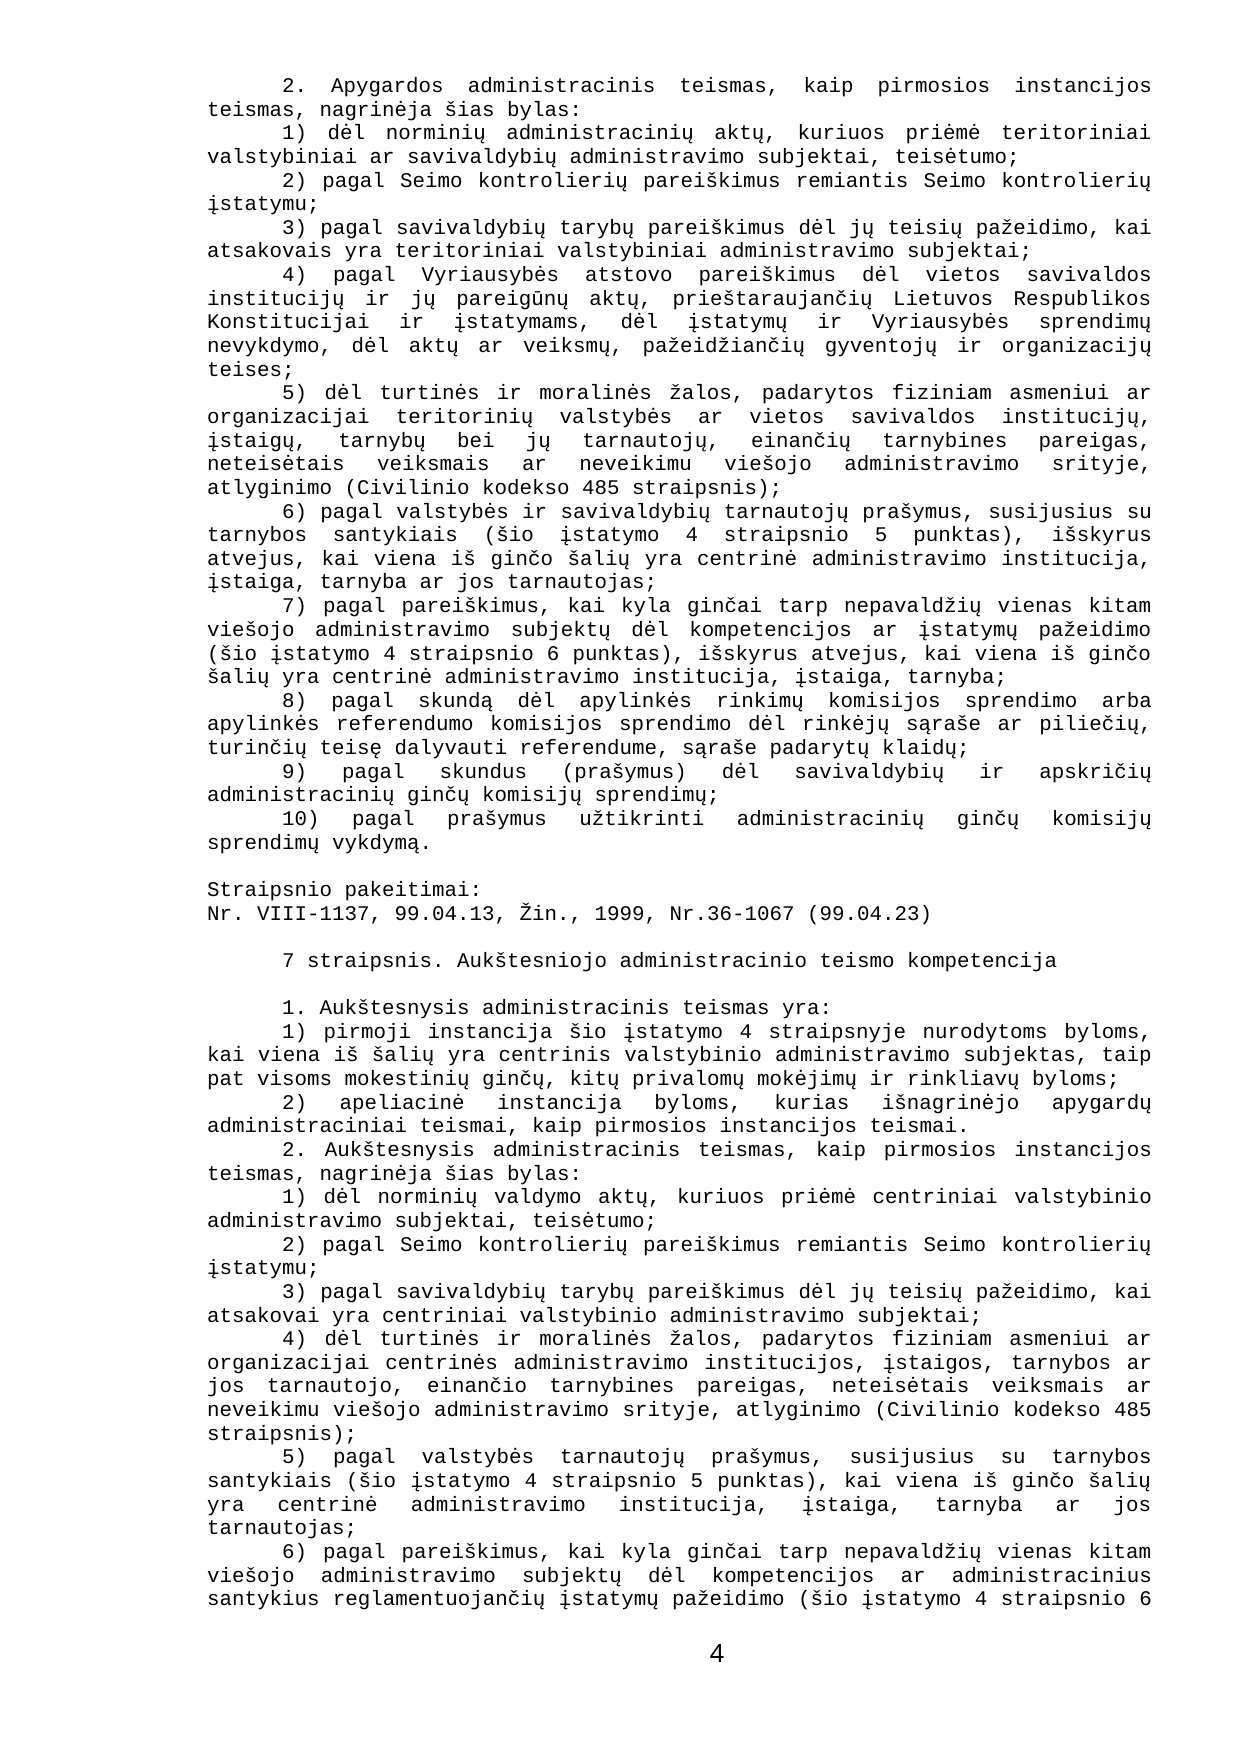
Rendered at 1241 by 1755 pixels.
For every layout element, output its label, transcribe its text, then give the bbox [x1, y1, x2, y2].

text 2. Aukštesnysis administracinis teismas, kaip pirmosios instancijos teismas, nagrinėja šias bylas: [207, 1139, 1152, 1186]
text 8) pagal skundą dėl apylinkės rinkimų komisijos sprendimo arba apylinkės referendumo komisijos sprendimo dėl rinkėjų sąraše ar piliečių, turinčių teisę dalyvauti referendume, sąraše padarytų klaidų; [207, 690, 1152, 761]
text 3) pagal savivaldybių tarybų pareiškimus dėl jų teisių pažeidimo, kai atsakovais yra teritoriniai valstybiniai administravimo subjektai; [207, 217, 1152, 264]
text 7) pagal pareiškimus, kai kyla ginčai tarp nepavaldžių vienas kitam viešojo administravimo subjektų dėl kompetencijos ar įstatymų pažeidimo (šio įstatymo 4 straipsnio 6 punktas), išskyrus atvejus, kai viena iš ginčo šalių yra centrinė administravimo institucija, įstaiga, tarnyba; [207, 595, 1152, 690]
text Straipsnio pakeitimai: [207, 879, 1152, 903]
text 7 straipsnis. Aukštesniojo administracinio teismo kompetencija [207, 950, 1152, 973]
text 5) pagal valstybės tarnautojų prašymus, susijusius su tarnybos santykiais (šio įstatymo 4 straipsnio 5 punktas), kai viena iš ginčo šalių yra centrinė administravimo institucija, įstaiga, tarnyba ar jos tarnautojas; [207, 1446, 1152, 1541]
text 4) pagal Vyriausybės atstovo pareiškimus dėl vietos savivaldos institucijų ir jų pareigūnų aktų, prieštaraujančių Lietuvos Respublikos Konstitucijai ir įstatymams, dėl įstatymų ir Vyriausybės sprendimų nevykdymo, dėl aktų ar veiksmų, pažeidžiančių gyventojų ir organizacijų teises; [207, 264, 1152, 382]
text 6) pagal pareiškimus, kai kyla ginčai tarp nepavaldžių vienas kitam viešojo administravimo subjektų dėl kompetencijos ar administracinius santykius reglamentuojančių įstatymų pažeidimo (šio įstatymo 4 straipsnio 6 [207, 1541, 1152, 1612]
text 9) pagal skundus (prašymus) dėl savivaldybių ir apskričių administracinių ginčų komisijų sprendimų; [207, 761, 1152, 808]
text 3) pagal savivaldybių tarybų pareiškimus dėl jų teisių pažeidimo, kai atsakovai yra centriniai valstybinio administravimo subjektai; [207, 1281, 1152, 1328]
text 2) pagal Seimo kontrolierių pareiškimus remiantis Seimo kontrolierių įstatymu; [207, 169, 1152, 217]
text 2) pagal Seimo kontrolierių pareiškimus remiantis Seimo kontrolierių įstatymu; [207, 1234, 1152, 1281]
text 1. Aukštesnysis administracinis teismas yra: [207, 997, 1152, 1021]
text 10) pagal prašymus užtikrinti administracinių ginčų komisijų sprendimų vykdymą. [207, 808, 1152, 855]
text 1) pirmoji instancija šio įstatymo 4 straipsnyje nurodytoms byloms, kai viena iš šalių yra centrinis valstybinio administravimo subjektas, taip pat visoms mokestinių ginčų, kitų privalomų mokėjimų ir rinkliavų byloms; [207, 1021, 1152, 1092]
text 4) dėl turtinės ir moralinės žalos, padarytos fiziniam asmeniui ar organizacijai centrinės administravimo institucijos, įstaigos, tarnybos ar jos tarnautojo, einančio tarnybines pareigas, neteisėtais veiksmais ar neveikimu viešojo administravimo srityje, atlyginimo (Civilinio kodekso 485 straipsnis); [207, 1328, 1152, 1446]
text Nr. VIII-1137, 99.04.13, Žin., 1999, Nr.36-1067 (99.04.23) [207, 903, 1152, 926]
text 2. Apygardos administracinis teismas, kaip pirmosios instancijos teismas, nagrinėja šias bylas: [207, 75, 1152, 122]
text 6) pagal valstybės ir savivaldybių tarnautojų prašymus, susijusius su tarnybos santykiais (šio įstatymo 4 straipsnio 5 punktas), išskyrus atvejus, kai viena iš ginčo šalių yra centrinė administravimo institucija, įstaiga, tarnyba ar jos tarnautojas; [207, 501, 1152, 595]
text 1) dėl norminių valdymo aktų, kuriuos priėmė centriniai valstybinio administravimo subjektai, teisėtumo; [207, 1186, 1152, 1234]
text 5) dėl turtinės ir moralinės žalos, padarytos fiziniam asmeniui ar organizacijai teritorinių valstybės ar vietos savivaldos institucijų, įstaigų, tarnybų bei jų tarnautojų, einančių tarnybines pareigas, neteisėtais veiksmais ar neveikimu viešojo administravimo srityje, atlyginimo (Civilinio kodekso 485 straipsnis); [207, 382, 1152, 501]
text 2) apeliacinė instancija byloms, kurias išnagrinėjo apygardų administraciniai teismai, kaip pirmosios instancijos teismai. [207, 1092, 1152, 1139]
text 1) dėl norminių administracinių aktų, kuriuos priėmė teritoriniai valstybiniai ar savivaldybių administravimo subjektai, teisėtumo; [207, 122, 1152, 169]
